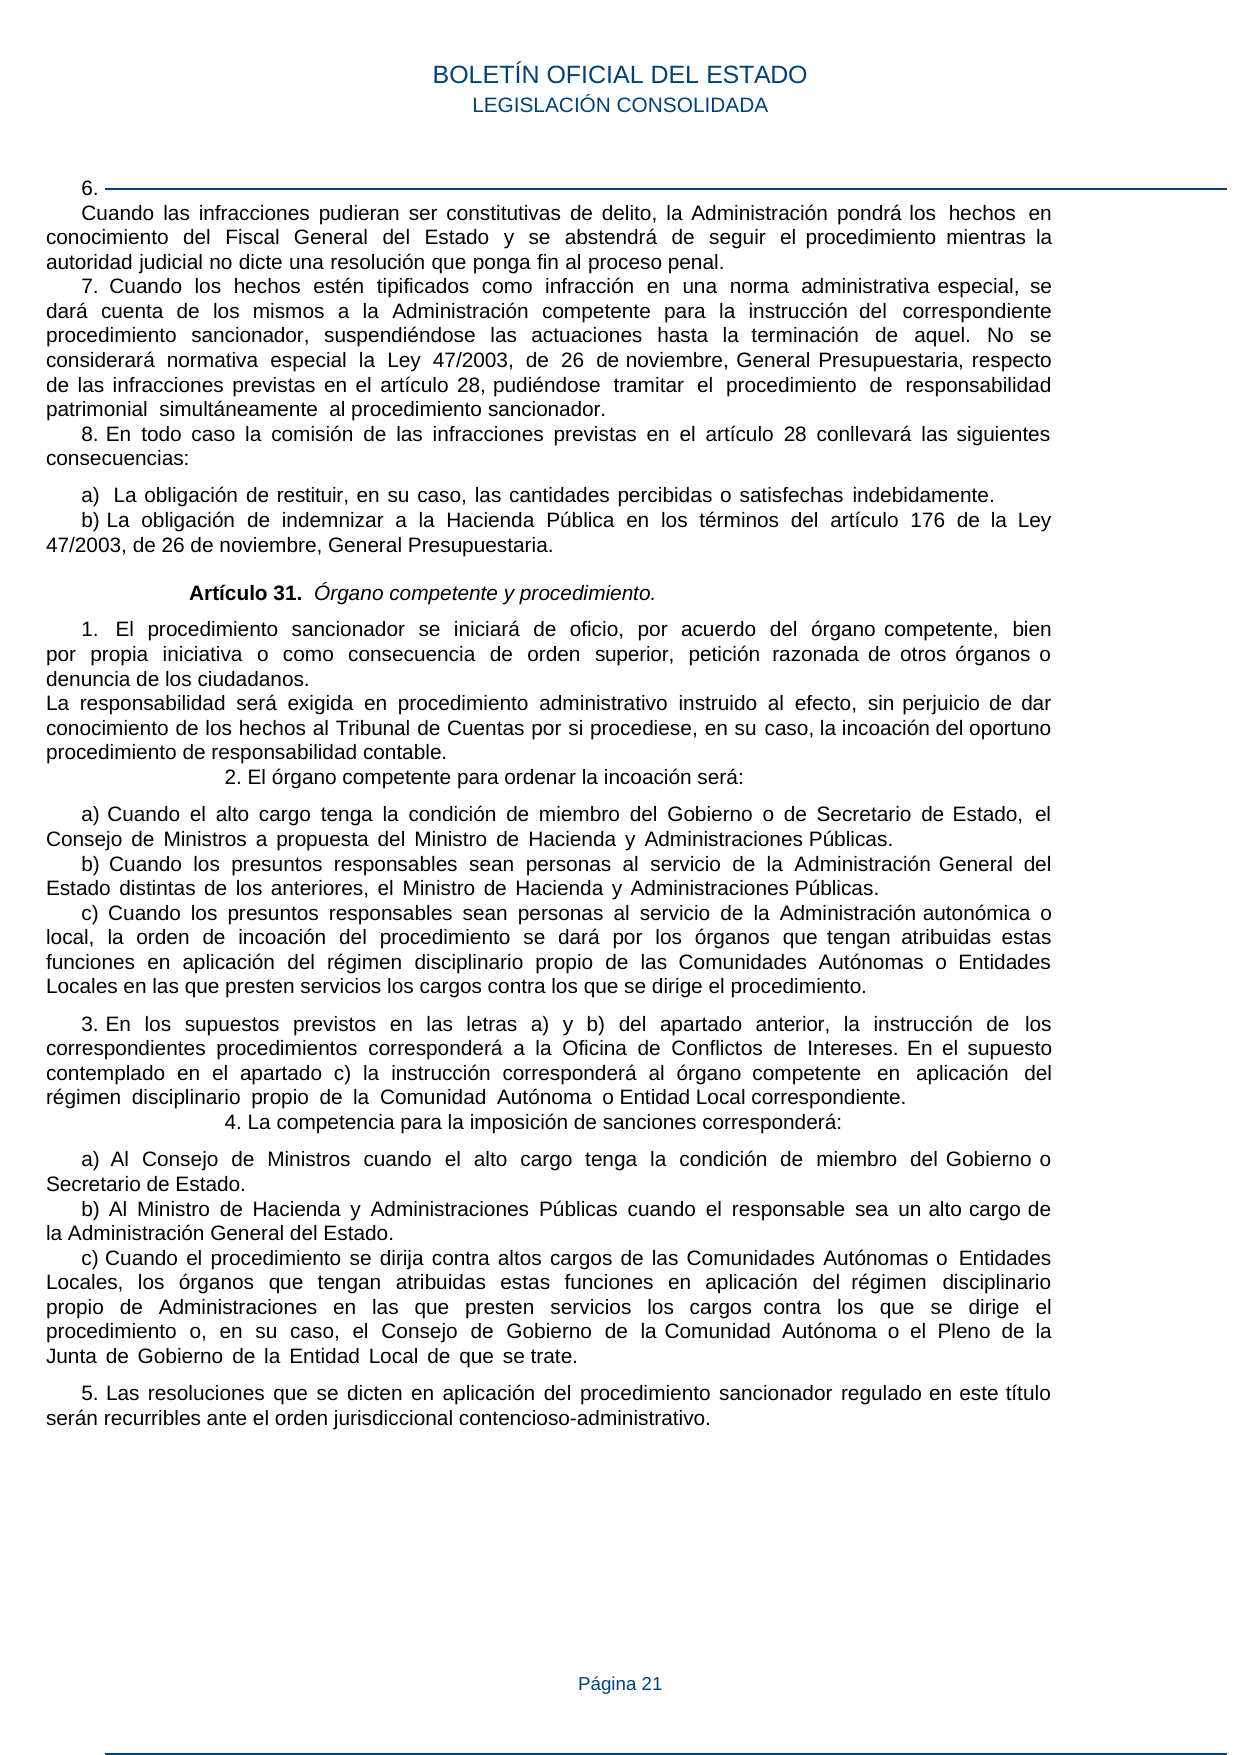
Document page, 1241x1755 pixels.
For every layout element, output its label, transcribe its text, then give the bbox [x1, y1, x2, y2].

list Las resoluciones que se dicten en aplicación del procedimiento sancionador regulado en este título serán recurribles ante el orden jurisdiccional contencioso-administrativo. [46, 1381, 1052, 1429]
list El órgano competente para ordenar la incoación será: [224, 765, 1195, 789]
text Artículo 31. Órgano competente y procedimiento. [189, 581, 1195, 604]
list La obligación de restituir, en su caso, las cantidades percibidas o satisfechas indebidamente. [46, 483, 1052, 507]
list Al Consejo de Ministros cuando el alto cargo tenga la condición de miembro del Gobierno o Secretario de Estado. [46, 1147, 1052, 1196]
list Cuando los presuntos responsables sean personas al servicio de la Administración autonómica o local, la orden de incoación del procedimiento se dará por los órganos que tengan atribuidas estas funciones en aplicación del régimen disciplinario propio de las Comunidades Autónomas o Entidades Locales en las que presten servicios los cargos contra los que se dirige el procedimiento. [46, 901, 1052, 998]
list El procedimiento sancionador se iniciará de oficio, por acuerdo del órgano competente, bien por propia iniciativa o como consecuencia de orden superior, petición razonada de otros órganos o denuncia de los ciudadanos. [46, 617, 1052, 690]
list En todo caso la comisión de las infracciones previstas en el artículo 28 conllevará las siguientes consecuencias: [46, 422, 1052, 470]
list En los supuestos previstos en las letras a) y b) del apartado anterior, la instrucción de los correspondientes procedimientos corresponderá a la Oficina de Conflictos de Intereses. En el supuesto contemplado en el apartado c) la instrucción corresponderá al órgano competente en aplicación del régimen disciplinario propio de la Comunidad Autónoma o Entidad Local correspondiente. [46, 1011, 1052, 1109]
list Cuando el alto cargo tenga la condición de miembro del Gobierno o de Secretario de Estado, el Consejo de Ministros a propuesta del Ministro de Hacienda y Administraciones Públicas. [46, 802, 1052, 851]
list Cuando los presuntos responsables sean personas al servicio de la Administración General del Estado distintas de los anteriores, el Ministro de Hacienda y Administraciones Públicas. [46, 851, 1052, 900]
list Al Ministro de Hacienda y Administraciones Públicas cuando el responsable sea un alto cargo de la Administración General del Estado. [46, 1196, 1052, 1245]
list Cuando las infracciones pudieran ser constitutivas de delito, la Administración pondrá los hechos en conocimiento del Fiscal General del Estado y se abstendrá de seguir el procedimiento mientras la autoridad judicial no dicte una resolución que ponga fin al proceso penal. [46, 176, 1052, 273]
list Cuando los hechos estén tipificados como infracción en una norma administrativa especial, se dará cuenta de los mismos a la Administración competente para la instrucción del correspondiente procedimiento sancionador, suspendiéndose las actuaciones hasta la terminación de aquel. No se considerará normativa especial la Ley 47/2003, de 26 de noviembre, General Presupuestaria, respecto de las infracciones previstas en el artículo 28, pudiéndose tramitar el procedimiento de responsabilidad patrimonial simultáneamente al procedimiento sancionador. [46, 274, 1052, 421]
list La competencia para la imposición de sanciones corresponderá: [224, 1110, 1195, 1134]
text La responsabilidad será exigida en procedimiento administrativo instruido al efecto, sin perjuicio de dar conocimiento de los hechos al Tribunal de Cuentas por si procediese, en su caso, la incoación del oportuno procedimiento de responsabilidad contable. [46, 691, 1052, 764]
list Cuando el procedimiento se dirija contra altos cargos de las Comunidades Autónomas o Entidades Locales, los órganos que tengan atribuidas estas funciones en aplicación del régimen disciplinario propio de Administraciones en las que presten servicios los cargos contra los que se dirige el procedimiento o, en su caso, el Consejo de Gobierno de la Comunidad Autónoma o el Pleno de la Junta de Gobierno de la Entidad Local de que se trate. [46, 1246, 1052, 1368]
list La obligación de indemnizar a la Hacienda Pública en los términos del artículo 176 de la Ley 47/2003, de 26 de noviembre, General Presupuestaria. [46, 508, 1052, 556]
